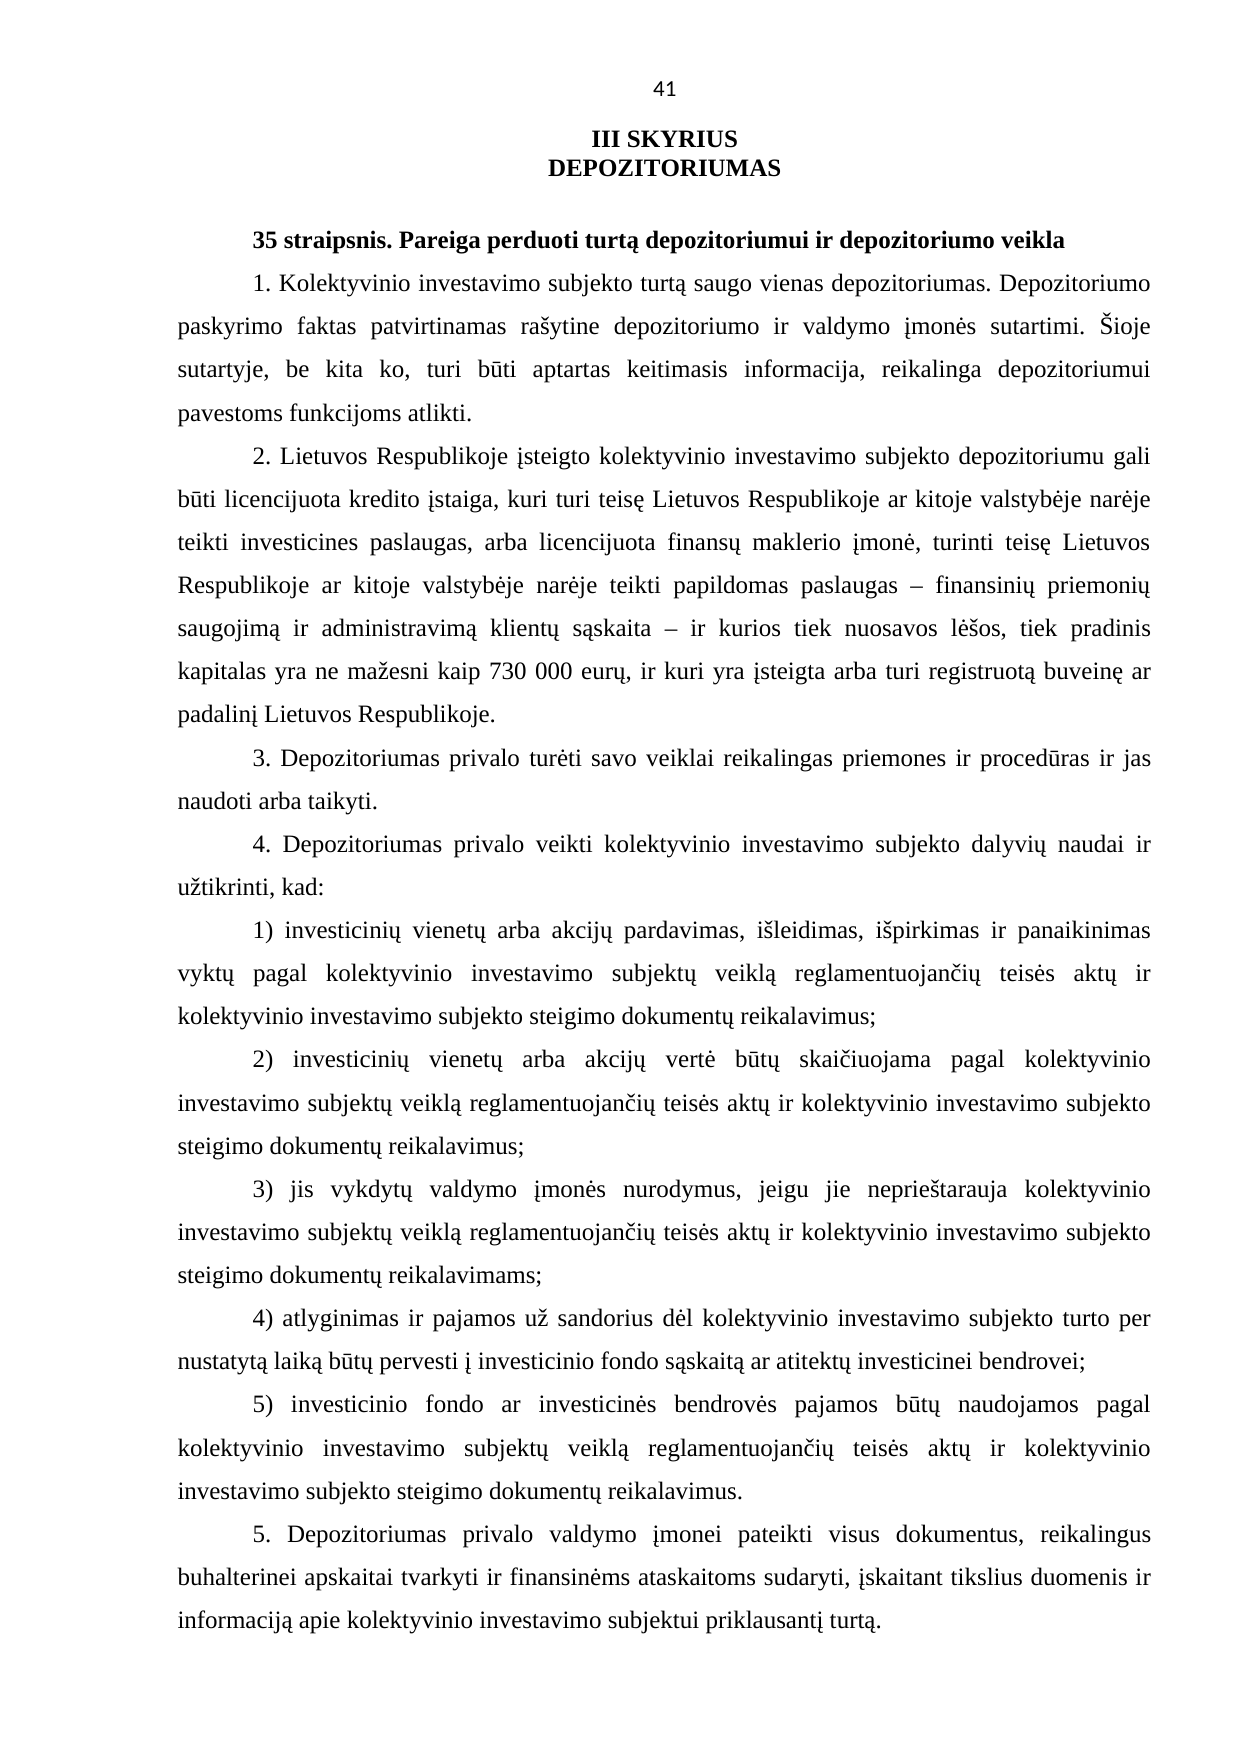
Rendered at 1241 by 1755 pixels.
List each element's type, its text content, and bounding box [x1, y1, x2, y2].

text 35 straipsnis. Pareiga perduoti turtą depozitoriumui ir depozitoriumo veikla [177, 225, 1152, 254]
text 4. Depozitoriumas privalo veikti kolektyvinio investavimo subjekto dalyvių naudai ir užtikrinti, kad: [177, 829, 1152, 901]
text 2) investicinių vienetų arba akcijų vertė būtų skaičiuojama pagal kolektyvinio investavimo subjektų veiklą reglamentuojančių teisės aktų ir kolektyvinio investavimo subjekto steigimo dokumentų reikalavimus; [177, 1044, 1152, 1159]
text 2. Lietuvos Respublikoje įsteigto kolektyvinio investavimo subjekto depozitoriumu gali būti licencijuota kredito įstaiga, kuri turi teisę Lietuvos Respublikoje ar kitoje valstybėje narėje teikti investicines paslaugas, arba licencijuota finansų maklerio įmonė, turinti teisę Lietuvos Respublikoje ar kitoje valstybėje narėje teikti papildomas paslaugas – finansinių priemonių saugojimą ir administravimą klientų sąskaita – ir kurios tiek nuosavos lėšos, tiek pradinis kapitalas yra ne mažesni kaip 730 000 eurų, ir kuri yra įsteigta arba turi registruotą buveinę ar padalinį Lietuvos Respublikoje. [177, 441, 1152, 728]
text 3) jis vykdytų valdymo įmonės nurodymus, jeigu jie neprieštarauja kolektyvinio investavimo subjektų veiklą reglamentuojančių teisės aktų ir kolektyvinio investavimo subjekto steigimo dokumentų reikalavimams; [177, 1174, 1152, 1289]
text III SKYRIUS [177, 124, 1152, 153]
text 1) investicinių vienetų arba akcijų pardavimas, išleidimas, išpirkimas ir panaikinimas vyktų pagal kolektyvinio investavimo subjektų veiklą reglamentuojančių teisės aktų ir kolektyvinio investavimo subjekto steigimo dokumentų reikalavimus; [177, 915, 1152, 1030]
text 4) atlyginimas ir pajamos už sandorius dėl kolektyvinio investavimo subjekto turto per nustatytą laiką būtų pervesti į investicinio fondo sąskaitą ar atitektų investicinei bendrovei; [177, 1303, 1152, 1375]
text 1. Kolektyvinio investavimo subjekto turtą saugo vienas depozitoriumas. Depozitoriumo paskyrimo faktas patvirtinamas rašytine depozitoriumo ir valdymo įmonės sutartimi. Šioje sutartyje, be kita ko, turi būti aptartas keitimasis informacija, reikalinga depozitoriumui pavestoms funkcijoms atlikti. [177, 268, 1152, 426]
text 5) investicinio fondo ar investicinės bendrovės pajamos būtų naudojamos pagal kolektyvinio investavimo subjektų veiklą reglamentuojančių teisės aktų ir kolektyvinio investavimo subjekto steigimo dokumentų reikalavimus. [177, 1389, 1152, 1504]
text DEPOZITORIUMAS [177, 153, 1152, 182]
text 5. Depozitoriumas privalo valdymo įmonei pateikti visus dokumentus, reikalingus buhalterinei apskaitai tvarkyti ir finansinėms ataskaitoms sudaryti, įskaitant tikslius duomenis ir informaciją apie kolektyvinio investavimo subjektui priklausantį turtą. [177, 1519, 1152, 1634]
text 3. Depozitoriumas privalo turėti savo veiklai reikalingas priemones ir procedūras ir jas naudoti arba taikyti. [177, 743, 1152, 814]
